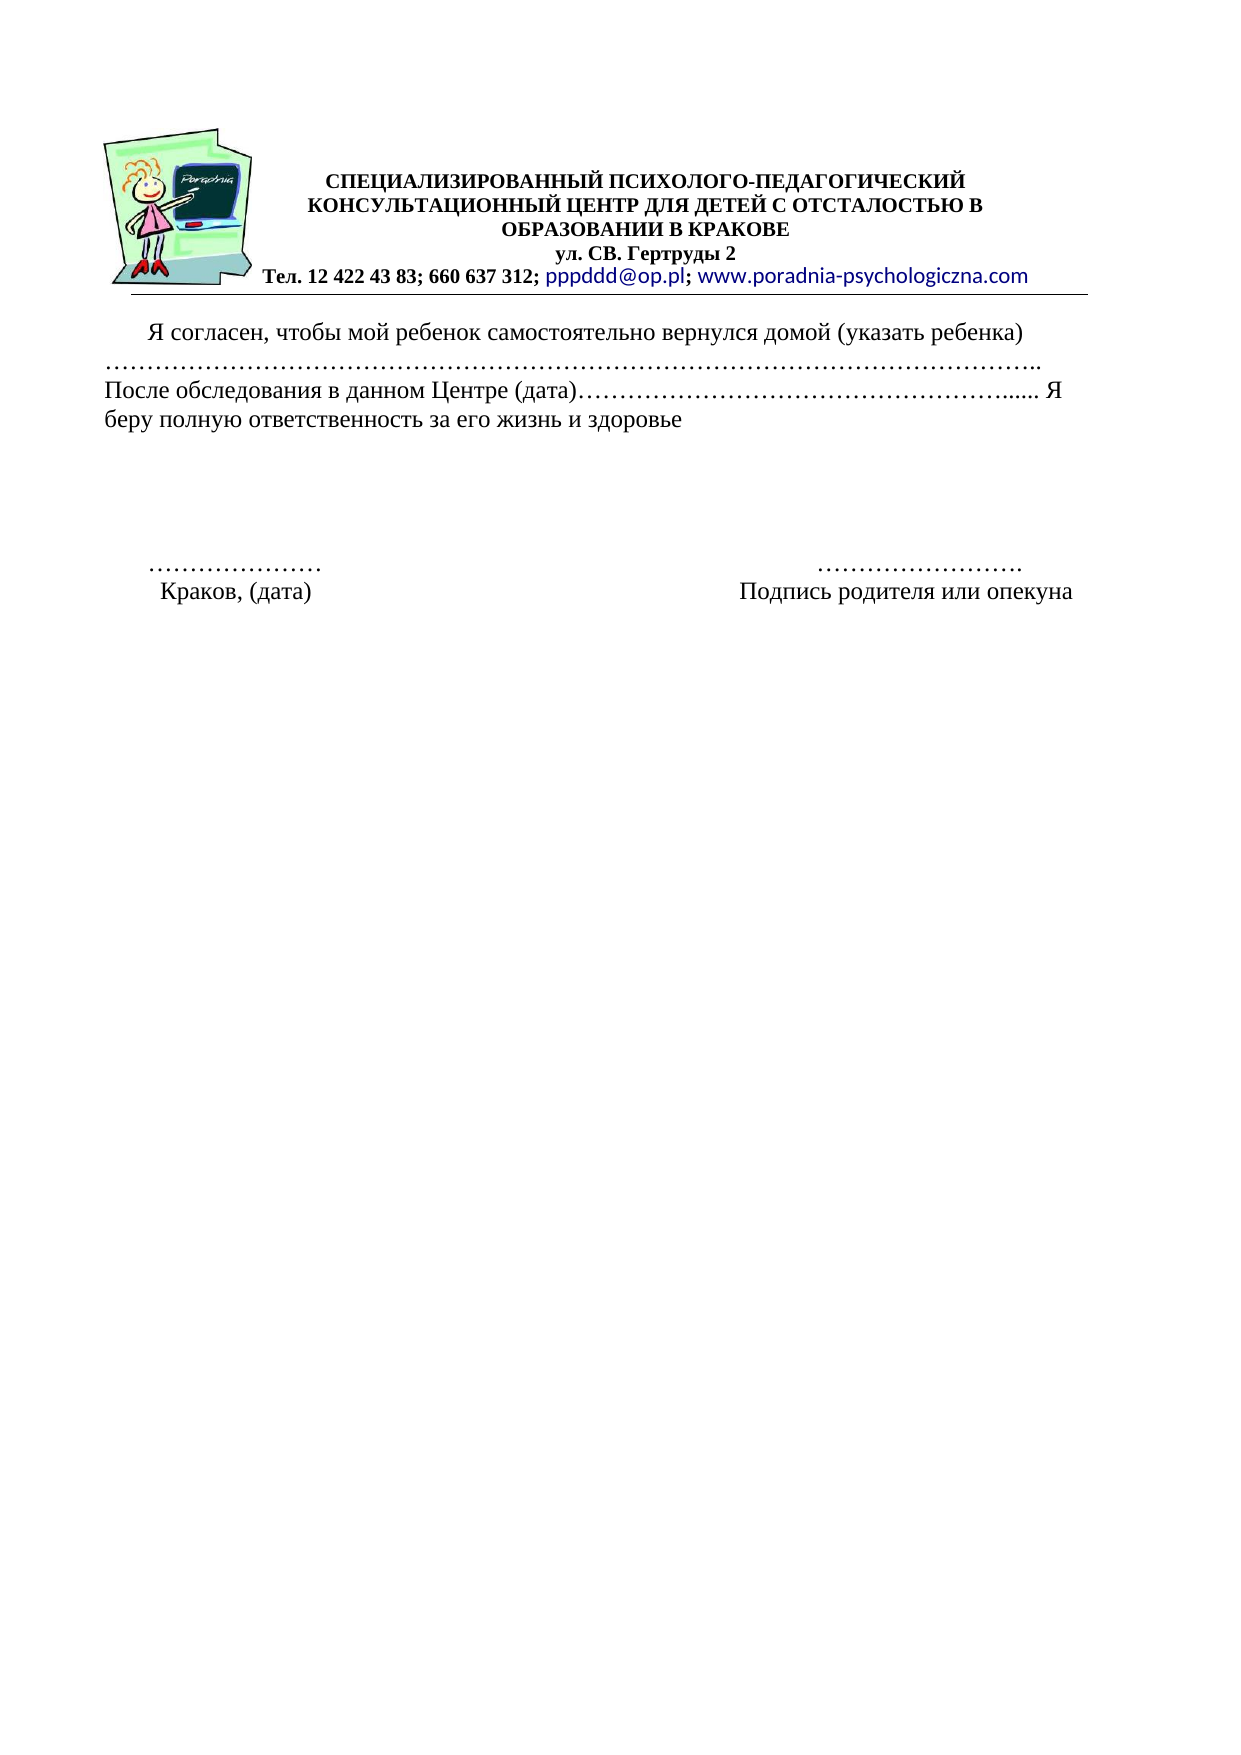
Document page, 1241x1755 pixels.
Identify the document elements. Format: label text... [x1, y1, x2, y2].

text ………………… ……………………. [147, 548, 1111, 576]
text Краков, (дата) Подпись родителя или опекуна [160, 576, 1111, 605]
text Я согласен, чтобы мой ребенок самостоятельно вернулся домой (указать ребенка) [147, 292, 1111, 346]
text ………………………………………………………………………………………………….. После обследования в данном Центре (дата)……………………………………………...... Я беру полную ответственность за его жизнь и здоровье [104, 346, 1086, 432]
